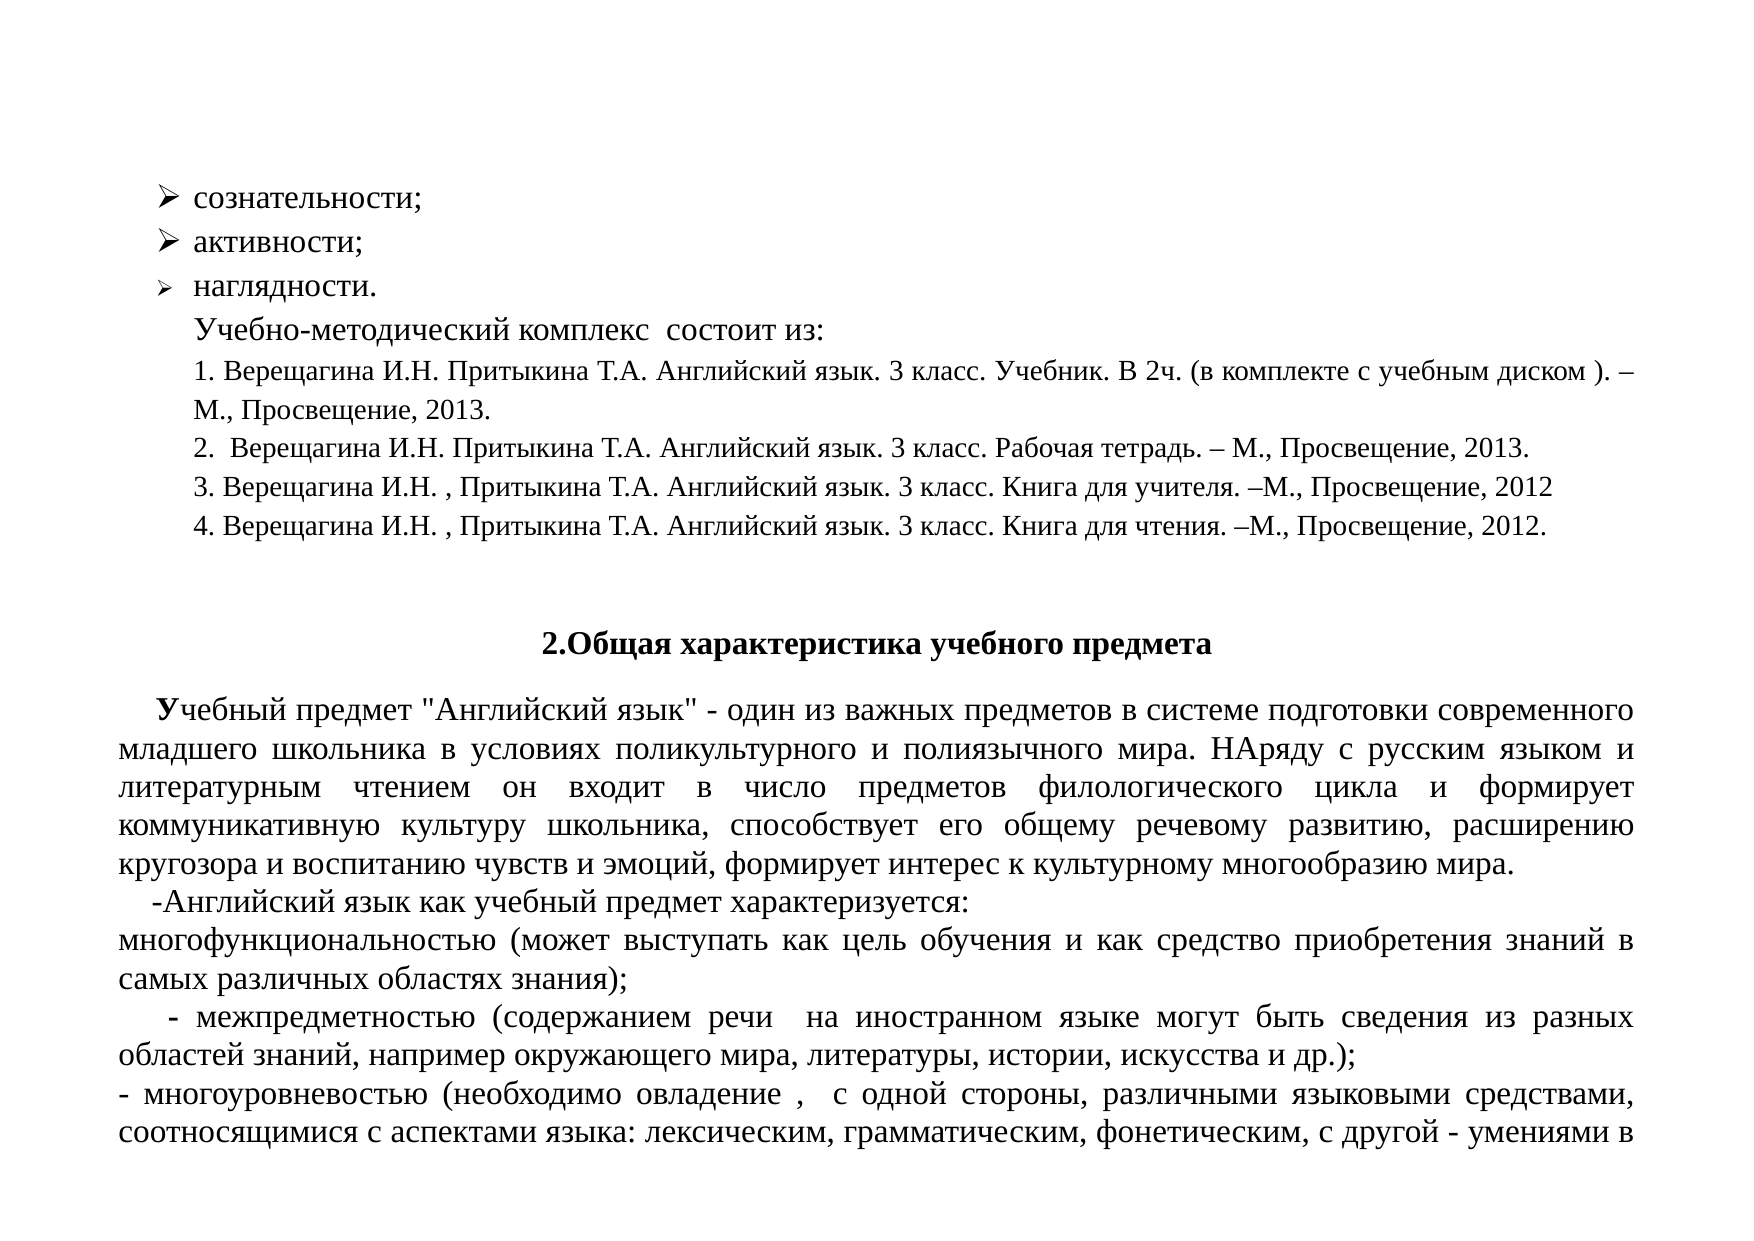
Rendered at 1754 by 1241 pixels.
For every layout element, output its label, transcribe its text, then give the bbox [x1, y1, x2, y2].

text - многоуровневостью (необходимо овладение , с одной стороны, различными языковыми средствами, соотносящимися с аспектами языка: лексическим, грамматическим, фонетическим, с другой - умениями в [118, 1073, 1636, 1149]
list 3. Верещагина И.Н. , Притыкина Т.А. Английский язык. 3 класс. Книга для учителя. –М., Просвещение, 2012 [193, 469, 1636, 503]
text 2.Общая характеристика учебного предмета [118, 623, 1636, 662]
text многофункциональностью (может выступать как цель обучения и как средство приобретения знаний в самых различных областях знания); [118, 919, 1636, 996]
text - межпредметностью (содержанием речи на иностранном языке могут быть сведения из разных областей знаний, например окружающего мира, литературы, истории, искусства и др.); [118, 996, 1636, 1073]
text -Английский язык как учебный предмет характеризуется: [118, 881, 1636, 919]
list 2. Верещагина И.Н. Притыкина Т.А. Английский язык. 3 класс. Рабочая тетрадь. – М., Просвещение, 2013. [193, 431, 1636, 464]
list 1. Верещагина И.Н. Притыкина Т.А. Английский язык. 3 класс. Учебник. В 2ч. (в комплекте с учебным диском ). – М., Просвещение, 2013. [193, 353, 1636, 426]
text Учебный предмет "Английский язык" - один из важных предметов в системе подготовки современного младшего школьника в условиях поликультурного и полиязычного мира. НАряду с русским языком и литературным чтением он входит в число предметов филологического цикла и формирует коммуникативную культуру школьника, способствует его общему речевому развитию, расширению кругозора и воспитанию чувств и эмоций, формирует интерес к культурному многообразию мира. [118, 689, 1636, 881]
list активности; [156, 221, 1636, 259]
list 4. Верещагина И.Н. , Притыкина Т.А. Английский язык. 3 класс. Книга для чтения. –М., Просвещение, 2012. [193, 508, 1636, 541]
text Учебно-методический комплекс состоит из: [193, 309, 1636, 348]
list наглядности. [156, 265, 1636, 304]
list сознательности; [156, 177, 1636, 216]
